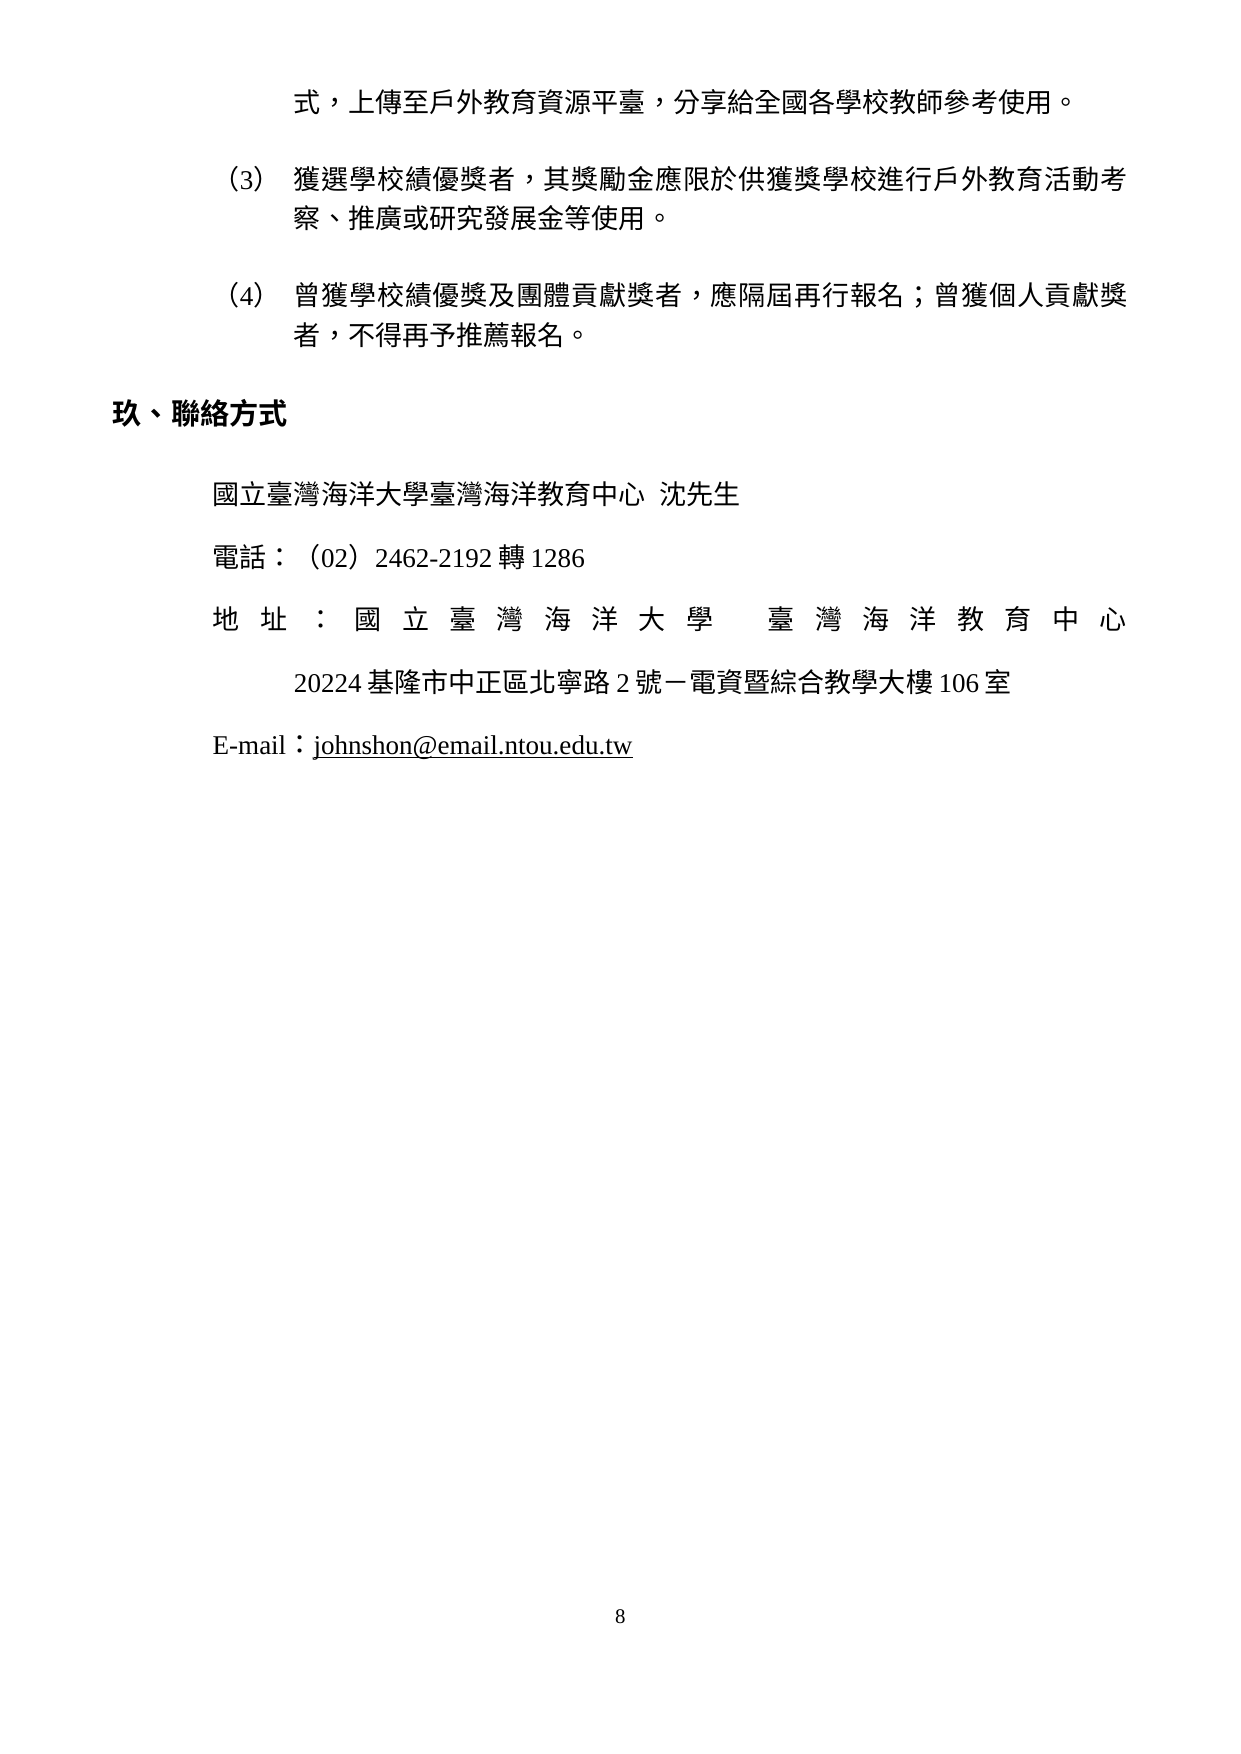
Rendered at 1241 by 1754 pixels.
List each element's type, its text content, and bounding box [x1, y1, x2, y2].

text 電話：（02）2462-2192轉1286 [212, 514, 1128, 576]
list 獲選學校績優獎者，其獎勵金應限於供獲獎學校進行戶外教育活動考察、推廣或研究發展金等使用。 [212, 158, 1128, 237]
text E-mail：johnshon@email.ntou.edu.tw [212, 701, 1128, 764]
text 地址：國立臺灣海洋大學 臺灣海洋教育中心 20224基隆市中正區北寧路2號－電資暨綜合教學大樓106室 [212, 576, 1128, 701]
list 式，上傳至戶外教育資源平臺，分享給全國各學校教師參考使用。 [212, 81, 1128, 121]
list 曾獲學校績優獎及團體貢獻獎者，應隔屆再行報名；曾獲個人貢獻獎者，不得再予推薦報名。 [212, 274, 1128, 353]
list 聯絡方式 [112, 390, 1128, 433]
text 國立臺灣海洋大學臺灣海洋教育中心 沈先生 [212, 451, 1128, 514]
